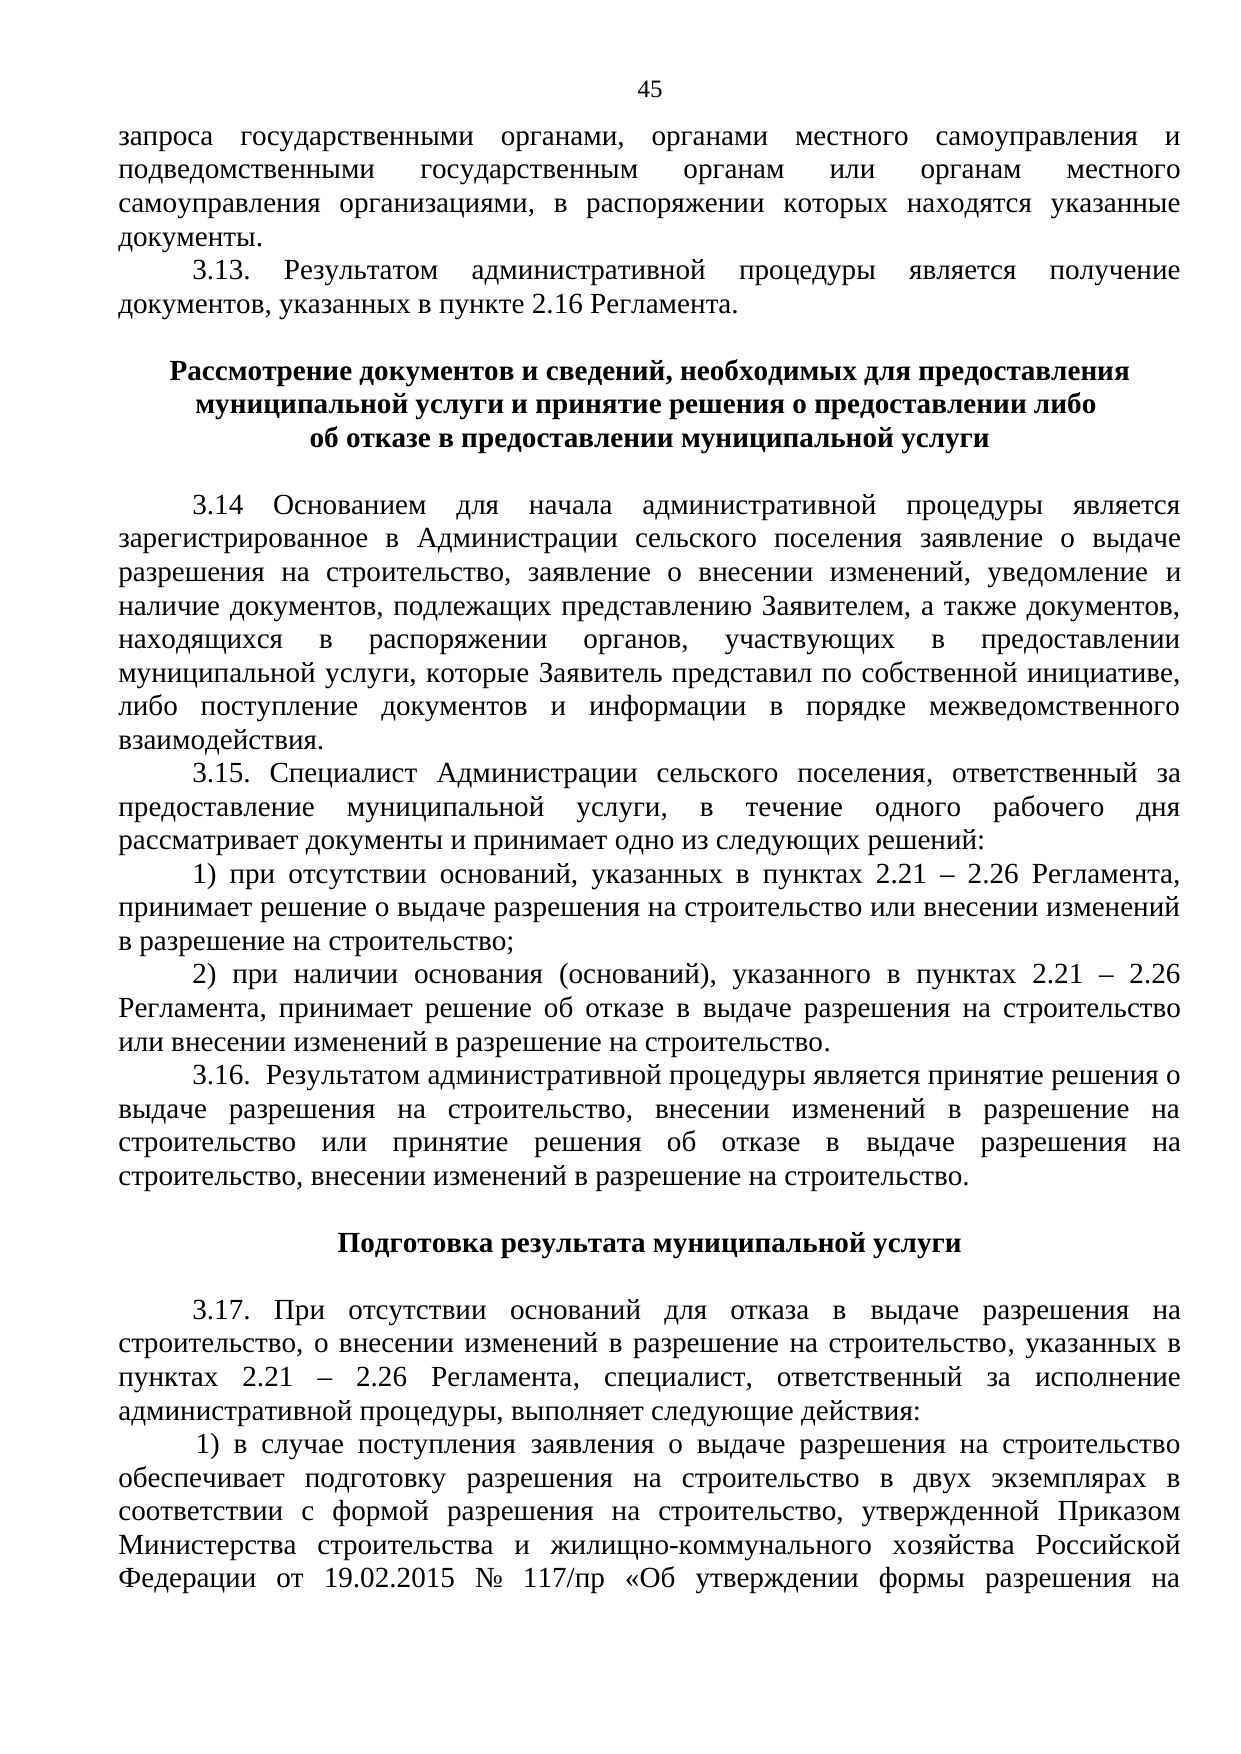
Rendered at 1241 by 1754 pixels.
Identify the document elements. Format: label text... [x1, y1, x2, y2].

text 3.17. При отсутствии оснований для отказа в выдаче разрешения на строительство, о внесении изменений в разрешение на строительство, указанных в пунктах 2.21 – 2.26 Регламента, специалист, ответственный за исполнение административной процедуры, выполняет следующие действия: [118, 1292, 1181, 1426]
text Рассмотрение документов и сведений, необходимых для предоставления муниципальной услуги и принятие решения о предоставлении либо об отказе в предоставлении муниципальной услуги [118, 353, 1181, 453]
text 3.13. Результатом административной процедуры является получение документов, указанных в пункте 2.16 Регламента. [118, 252, 1181, 319]
text Подготовка результата муниципальной услуги [118, 1225, 1181, 1258]
text 3.16. Результатом административной процедуры является принятие решения о выдаче разрешения на строительство, внесении изменений в разрешение на строительство или принятие решения об отказе в выдаче разрешения на строительство, внесении изменений в разрешение на строительство. [118, 1057, 1181, 1191]
text 3.14 Основанием для начала административной процедуры является зарегистрированное в Администрации сельского поселения заявление о выдаче разрешения на строительство, заявление о внесении изменений, уведомление и наличие документов, подлежащих представлению Заявителем, а также документов, находящихся в распоряжении органов, участвующих в предоставлении муниципальной услуги, которые Заявитель представил по собственной инициативе, либо поступление документов и информации в порядке межведомственного взаимодействия. [118, 487, 1181, 755]
text 3.15. Специалист Администрации сельского поселения, ответственный за предоставление муниципальной услуги, в течение одного рабочего дня рассматривает документы и принимает одно из следующих решений: [118, 755, 1181, 856]
text 1) в случае поступления заявления о выдаче разрешения на строительство обеспечивает подготовку разрешения на строительство в двух экземплярах в соответствии с формой разрешения на строительство, утвержденной Приказом Министерства строительства и жилищно-коммунального хозяйства Российской Федерации от 19.02.2015 № 117/пр «Об утверждении формы разрешения на [118, 1426, 1181, 1594]
text 2) при наличии основания (оснований), указанного в пунктах 2.21 – 2.26 Регламента, принимает решение об отказе в выдаче разрешения на строительство или внесении изменений в разрешение на строительство. [118, 957, 1181, 1057]
text запроса государственными органами, органами местного самоуправления и подведомственными государственным органам или органам местного самоуправления организациями, в распоряжении которых находятся указанные документы. [118, 118, 1181, 252]
text 1) при отсутствии оснований, указанных в пунктах 2.21 – 2.26 Регламента, принимает решение о выдаче разрешения на строительство или внесении изменений в разрешение на строительство; [118, 856, 1181, 957]
